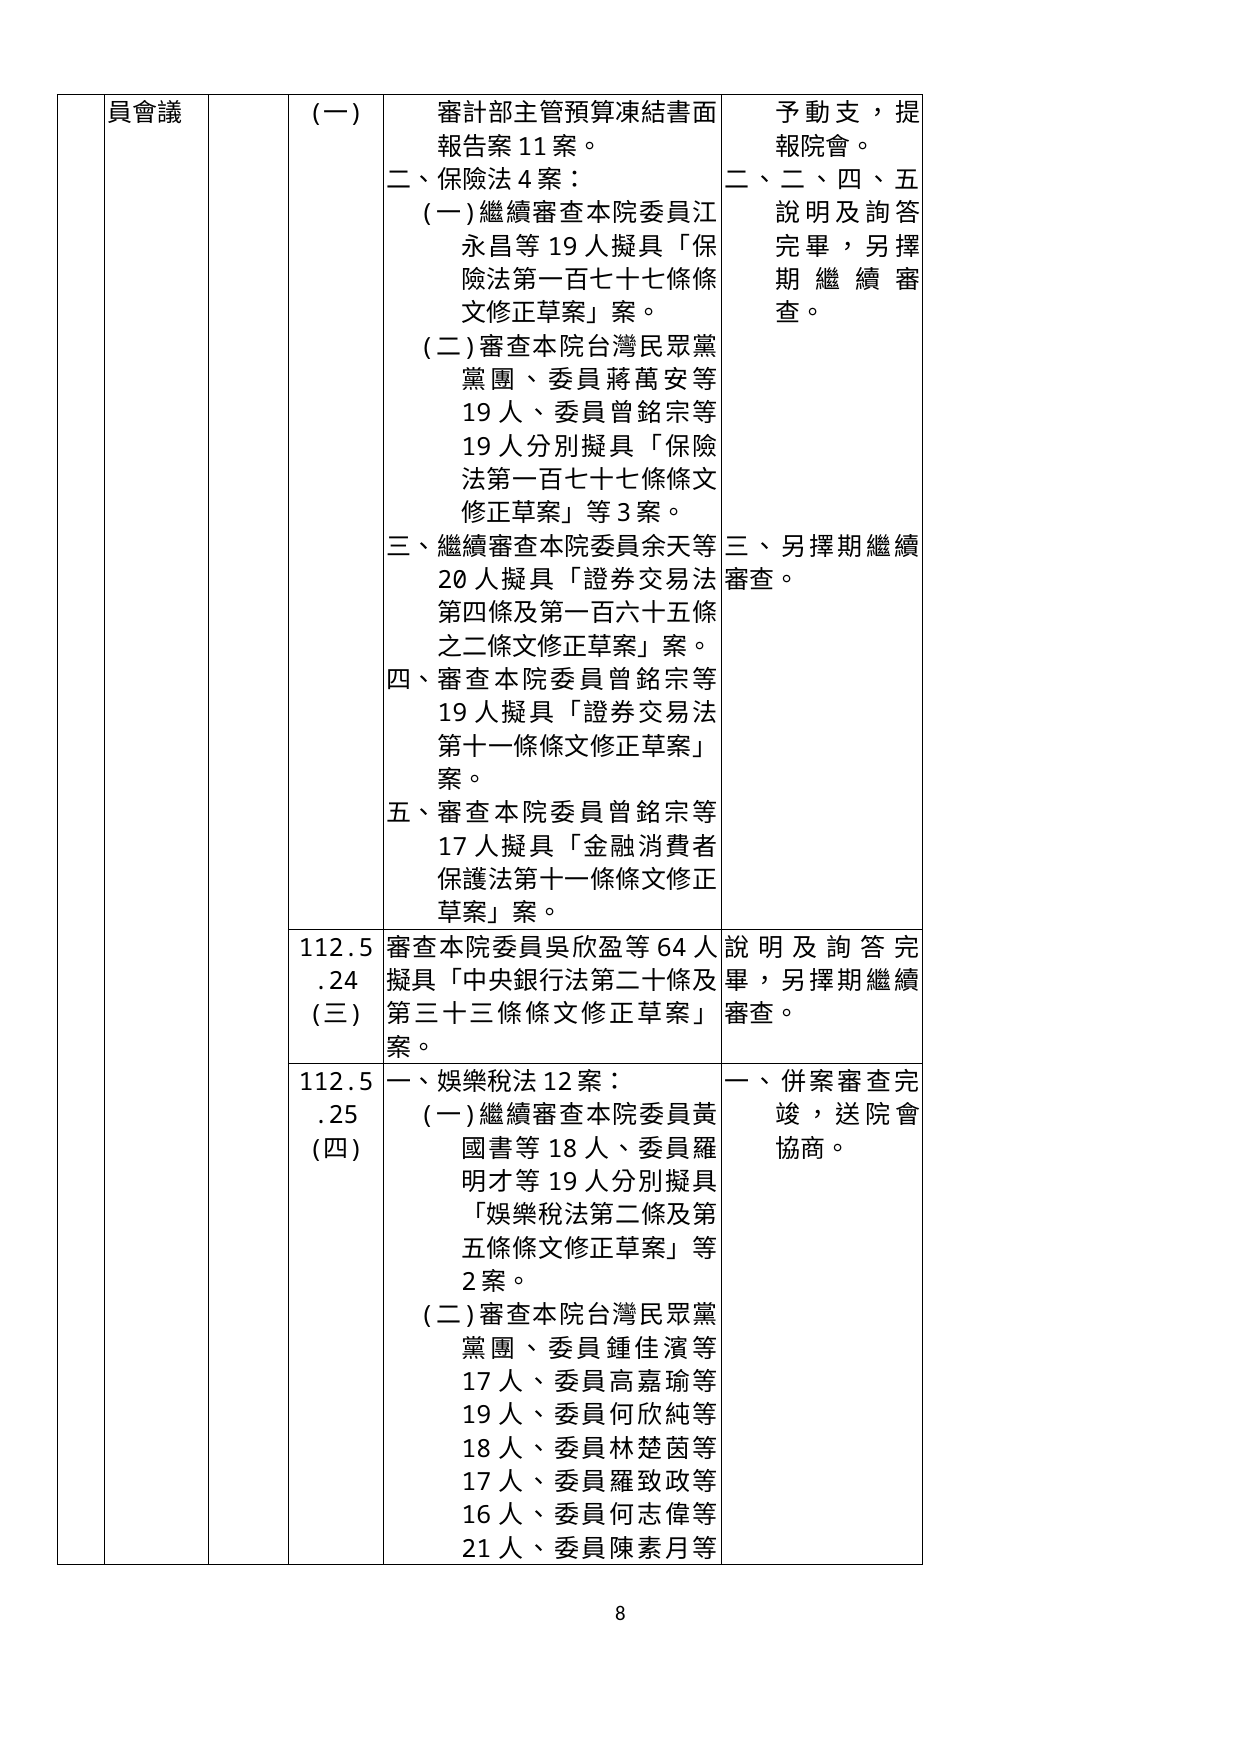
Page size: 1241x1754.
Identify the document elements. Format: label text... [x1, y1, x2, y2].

table_cell 112.5.25 (四) [289, 1064, 383, 1564]
table_cell 審計部主管預算凍結書面報告案11案。 二、 保險法4案： (一)繼續審查本院委員江永昌等19人擬具「保險法第一百七十七條條文修正草案」案。 (二)審查本院台灣民眾黨黨團、委員蔣萬安等19人、委員曾銘宗等19人分別擬具「保險法第一百七十七條條文修正草案」等3案。 三、 繼續審查本院委員余天等20人擬具「證券交易法第四條及第一百六十五條之二條文修正草案」案。 四、 審查本院委員曾銘宗等19人擬具「證券交易法第十一條條文修正草案」案。 五、 審查本院委員曾銘宗等17人擬具「金融消費者保護法第十一條條文修正草案」案。 [384, 95, 721, 928]
table_cell 112.5.24 (三) [289, 930, 383, 1063]
table_cell (一) [289, 95, 383, 928]
table_cell 員會議 [105, 95, 208, 1564]
table_cell [209, 95, 288, 1564]
table_cell [58, 95, 104, 1564]
table_cell 審查本院委員吳欣盈等64人擬具「中央銀行法第二十條及第三十三條條文修正草案」案。 [384, 930, 721, 1063]
table_cell 一、併案審查完竣，送院會協商。 [722, 1064, 922, 1564]
table_cell 予動支，提報院會。 二、二、四、五說明及詢答完畢，另擇期繼續審查。 三、另擇期繼續審查。 [722, 95, 922, 928]
table_cell 一、 娛樂稅法12案： (一)繼續審查本院委員黃國書等18人、委員羅明才等19人分別擬具「娛樂稅法第二條及第五條條文修正草案」等2案。 (二)審查本院台灣民眾黨黨團、委員鍾佳濱等17人、委員高嘉瑜等19人、委員何欣純等18人、委員林楚茵等17人、委員羅致政等16人、委員何志偉等21人、委員陳素月等 [384, 1064, 721, 1564]
table_cell 說明及詢答完畢，另擇期繼續審查。 [722, 930, 922, 1063]
